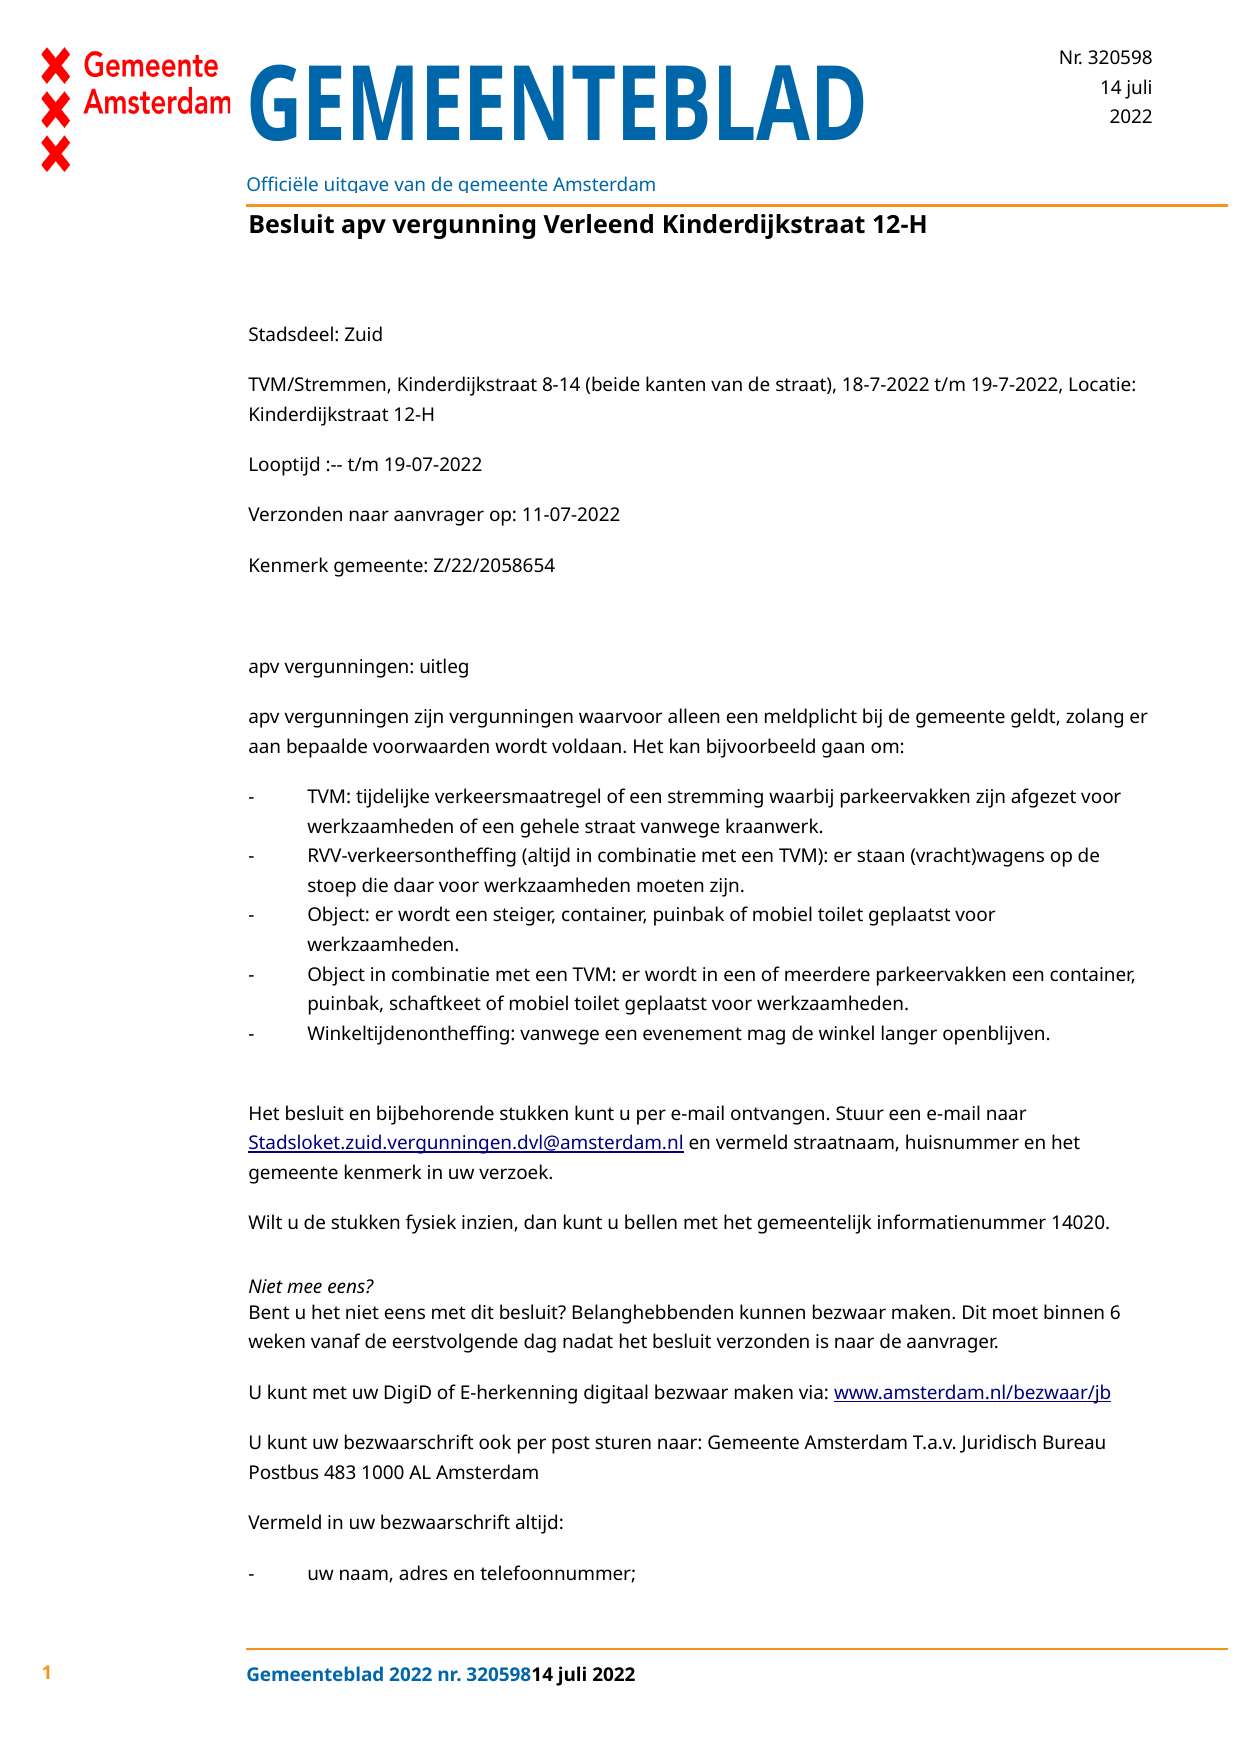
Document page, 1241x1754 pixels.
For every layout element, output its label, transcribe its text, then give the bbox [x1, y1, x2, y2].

text TVM/Stremmen, Kinderdijkstraat 8-14 (beide kanten van de straat), 18-7-2022 t/m 19-7-2022, Locatie: Kinderdijkstraat 12-H [248, 371, 1152, 426]
text Looptijd :-- t/m 19-07-2022 [248, 451, 1152, 477]
text Wilt u de stukken fysiek inzien, dan kunt u bellen met het gemeentelijk informatienummer 14020. [248, 1209, 1152, 1235]
list Object: er wordt een steiger, container, puinbak of mobiel toilet geplaatst voor werkzaamheden. [248, 902, 1152, 957]
picture [41, 47, 231, 172]
text Vermeld in uw bezwaarschrift altijd: [248, 1509, 1152, 1535]
text Kenmerk gemeente: Z/22/2058654 [248, 552, 1152, 578]
text apv vergunningen zijn vergunningen waarvoor alleen een meldplicht bij de gemeente geldt, zolang er aan bepaalde voorwaarden wordt voldaan. Het kan bijvoorbeeld gaan om: [248, 703, 1152, 758]
text Bent u het niet eens met dit besluit? Belanghebbenden kunnen bezwaar maken. Dit moet binnen 6 weken vanaf de eerstvolgende dag nadat het besluit verzonden is naar de aanvrager. [248, 1299, 1152, 1354]
text Verzonden naar aanvrager op: 11-07-2022 [248, 502, 1152, 527]
text Stadsdeel: Zuid [248, 321, 1152, 346]
text apv vergunningen: uitleg [248, 653, 1152, 678]
list RVV-verkeersontheffing (altijd in combinatie met een TVM): er staan (vracht)wagens op de stoep die daar voor werkzaamheden moeten zijn. [248, 842, 1152, 898]
text U kunt uw bezwaarschrift ook per post sturen naar: Gemeente Amsterdam T.a.v. Juridisch Bureau Postbus 483 1000 AL Amsterdam [248, 1429, 1152, 1485]
text Niet mee eens? [248, 1273, 1152, 1299]
list Winkeltijdenontheffing: vanwege een evenement mag de winkel langer openblijven. [248, 1020, 1152, 1046]
text U kunt met uw DigiD of E-herkenning digitaal bezwaar maken via: www.amsterdam.nl/bezwaar/jb [248, 1379, 1152, 1405]
text Het besluit en bijbehorende stukken kunt u per e-mail ontvangen. Stuur een e-mail naar Stadsloket.zuid.vergunningen.dvl@amsterdam.nl en vermeld straatnaam, huisnummer en het gemeente kenmerk in uw verzoek. [248, 1100, 1152, 1185]
list uw naam, adres en telefoonnummer; [248, 1560, 1152, 1586]
text Besluit apv vergunning Verleend Kinderdijkstraat 12-H [248, 207, 1152, 241]
list Object in combinatie met een TVM: er wordt in een of meerdere parkeervakken een container, puinbak, schaftkeet of mobiel toilet geplaatst voor werkzaamheden. [248, 961, 1152, 1016]
list TVM: tijdelijke verkeersmaatregel of een stremming waarbij parkeervakken zijn afgezet voor werkzaamheden of een gehele straat vanwege kraanwerk. [248, 783, 1152, 838]
